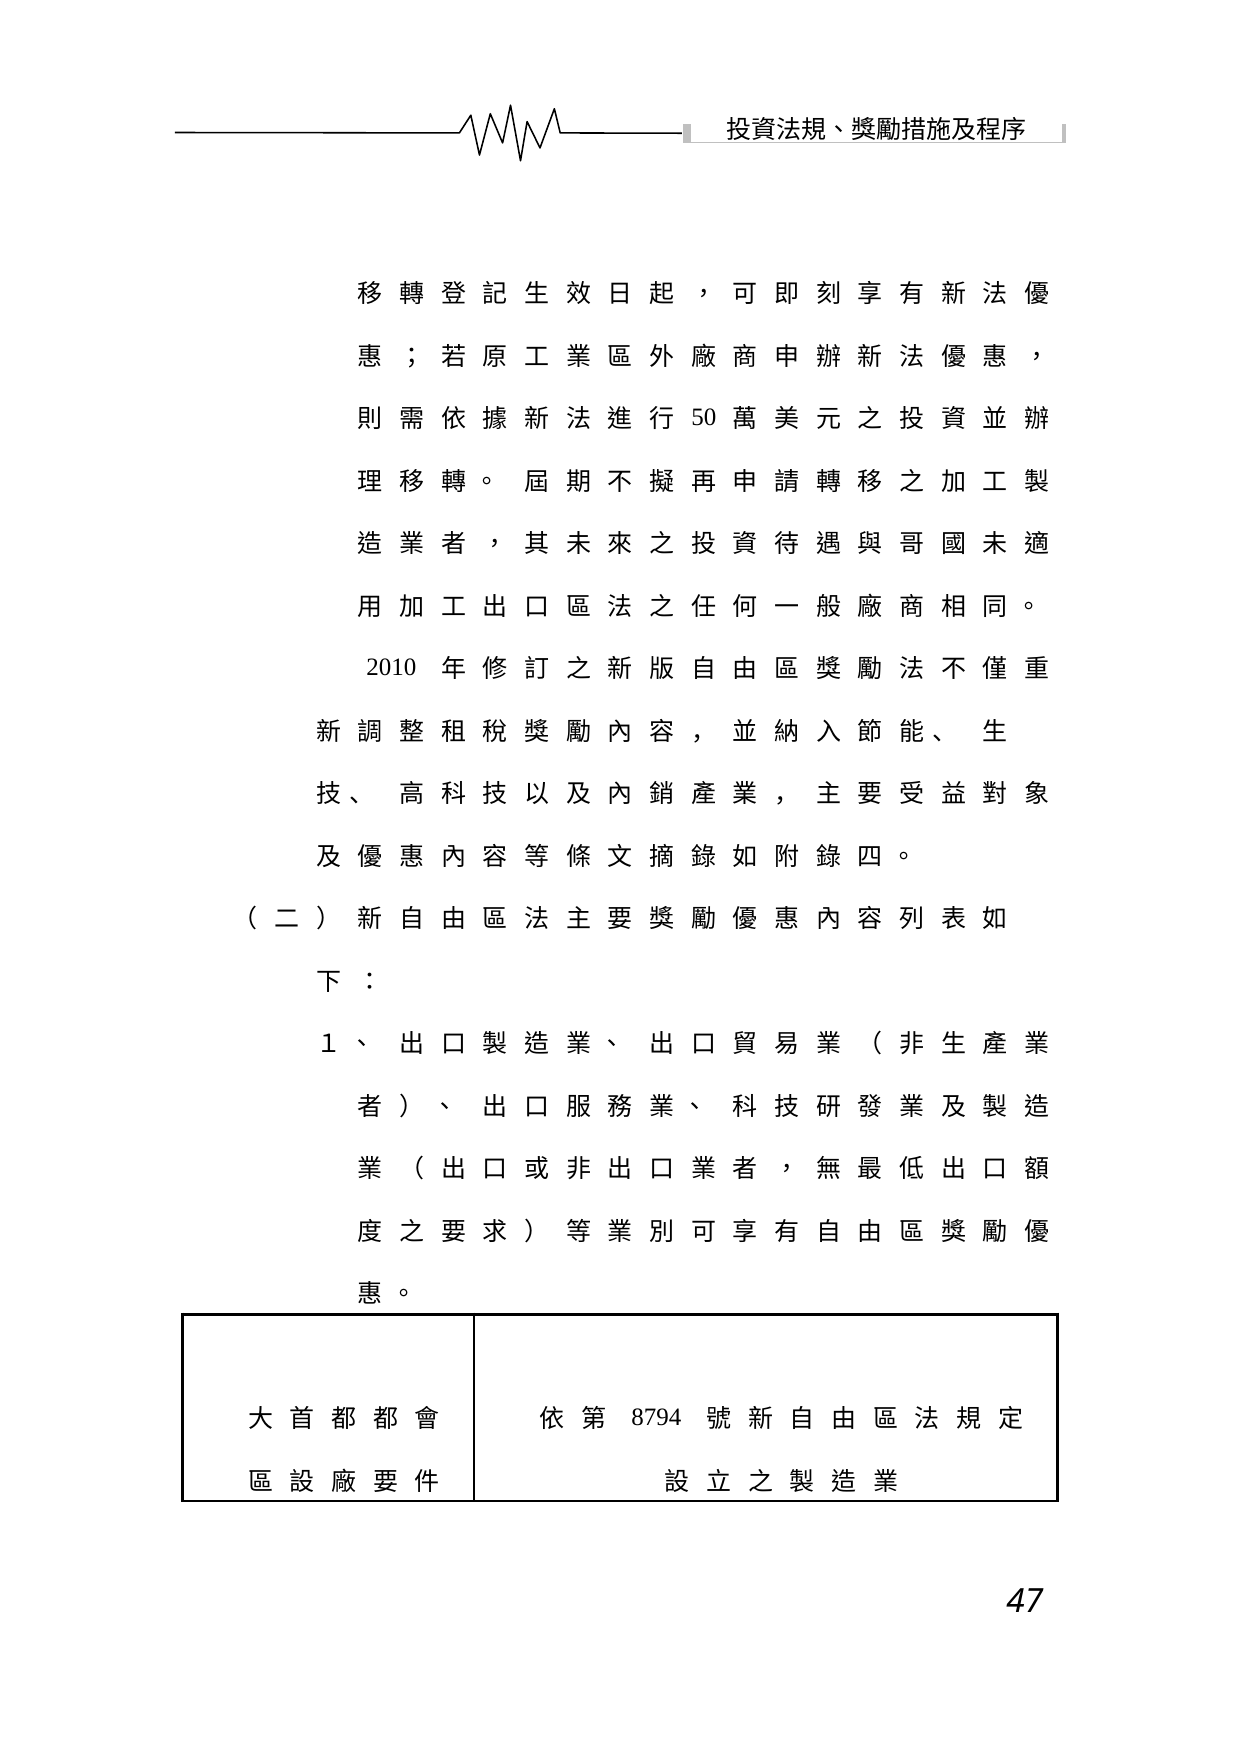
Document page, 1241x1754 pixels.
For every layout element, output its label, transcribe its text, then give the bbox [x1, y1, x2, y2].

text 2010年修訂之新版自由區獎勵法不僅重新調整租稅獎勵內容，並納入節能、生技、高科技以及內銷產業，主要受益對象及優惠內容等條文摘錄如附錄四。 [281, 625, 1058, 875]
text １、出口製造業、出口貿易業（非生產業者）、出口服務業、科技研發業及製造業（出口或非出口業者，無最低出口額度之要求）等業別可享有自由區獎勵優惠。 [281, 1000, 1058, 1313]
table_header 大首都都會區設廠要件 [184, 1316, 473, 1500]
table_header 依第8794號新自由區法規定設立之製造業 [475, 1316, 1056, 1500]
text 移轉登記生效日起，可即刻享有新法優惠；若原工業區外廠商申辦新法優惠，則需依據新法進行50萬美元之投資並辦理移轉。屆期不擬再申請轉移之加工製造業者，其未來之投資待遇與哥國未適用加工出口區法之任何一般廠商相同。 [281, 250, 1058, 625]
text （二）新自由區法主要獎勵優惠內容列表如下： [207, 875, 1058, 1000]
